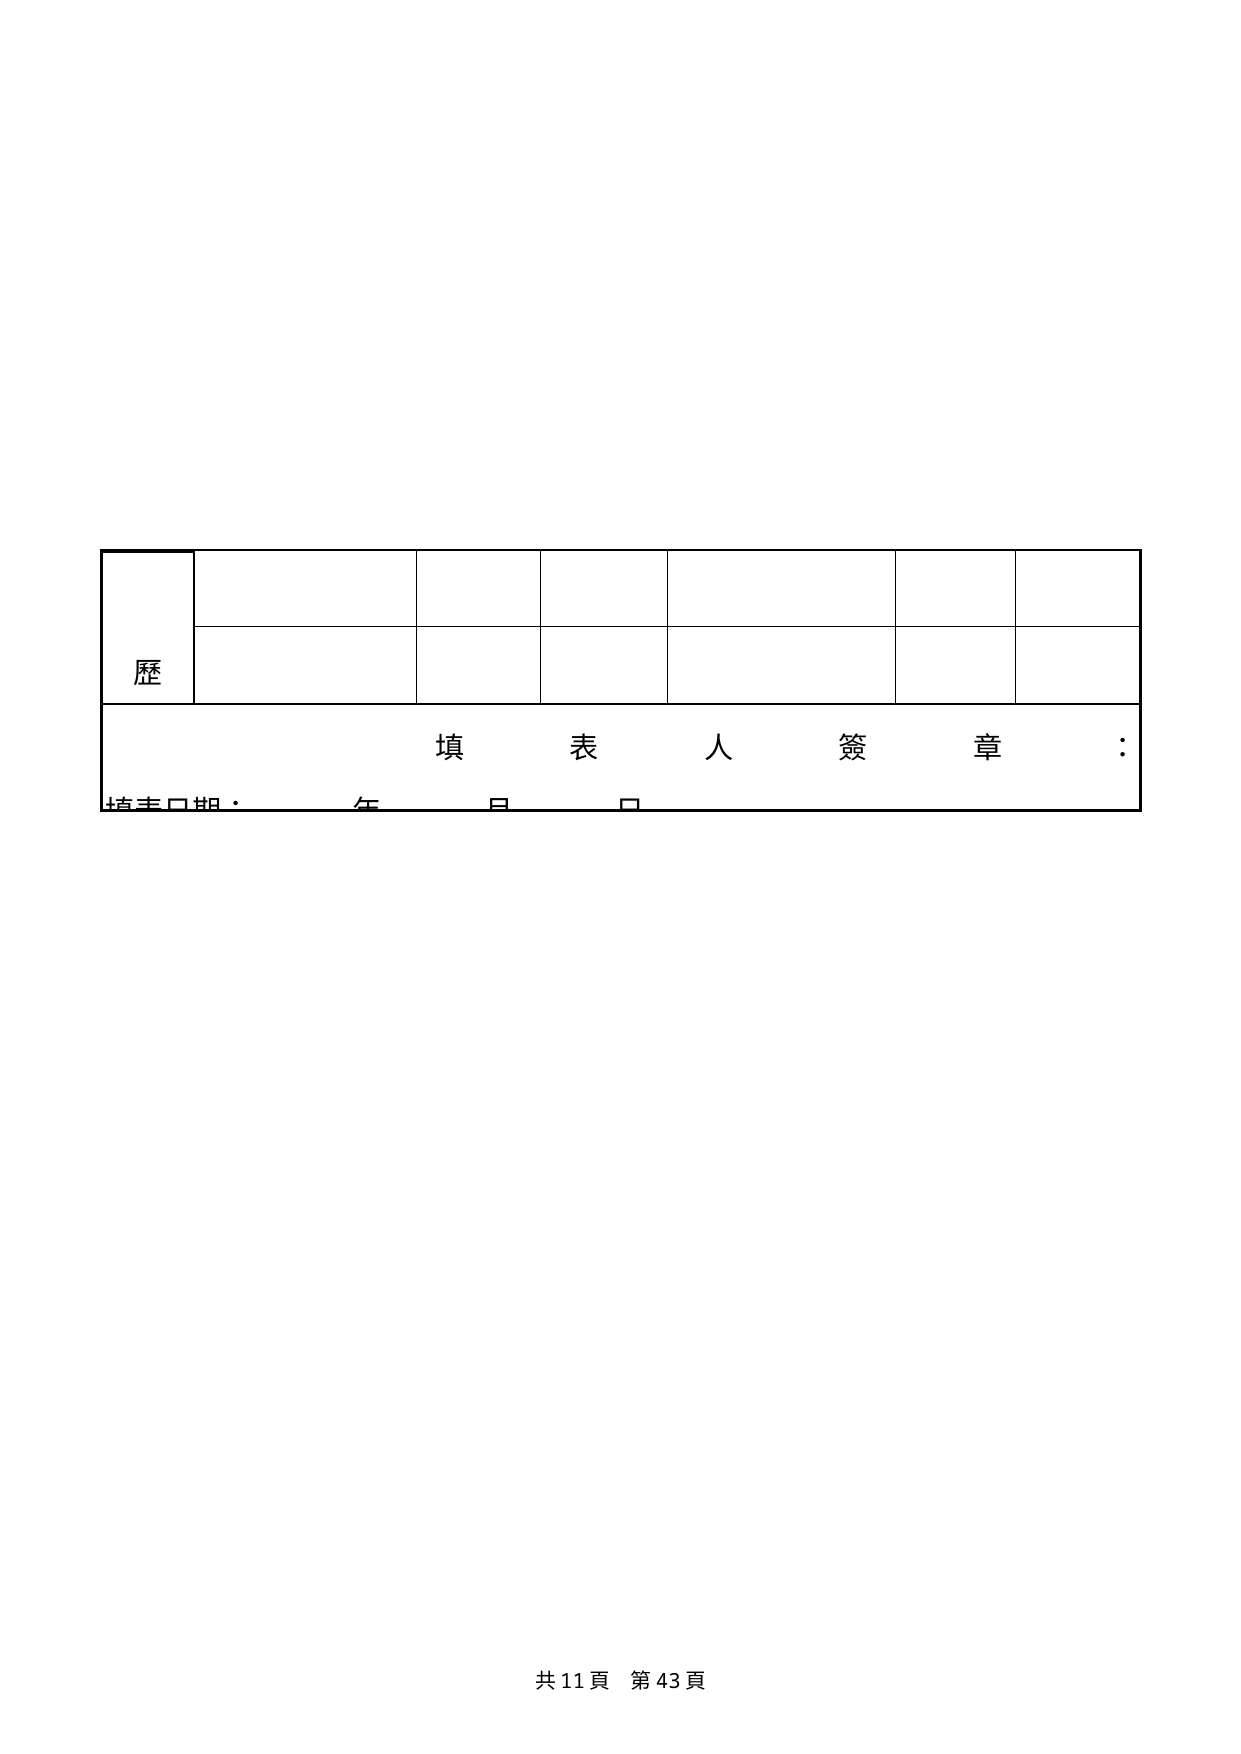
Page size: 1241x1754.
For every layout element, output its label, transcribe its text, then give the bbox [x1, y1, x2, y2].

table_cell [195, 551, 416, 626]
table_cell [668, 551, 895, 626]
table_cell [417, 627, 540, 703]
table_cell [1016, 551, 1139, 626]
table_cell [668, 627, 895, 703]
table_cell [896, 627, 1015, 703]
table_cell [541, 551, 667, 626]
table_cell 歷 [103, 553, 193, 703]
table_cell [896, 551, 1015, 626]
table_cell [195, 627, 416, 703]
table_cell [417, 551, 540, 626]
table_cell [541, 627, 667, 703]
table_cell 填表人簽章： 填表日期： 年 月 日 [103, 705, 1139, 809]
table_cell [1016, 627, 1139, 703]
